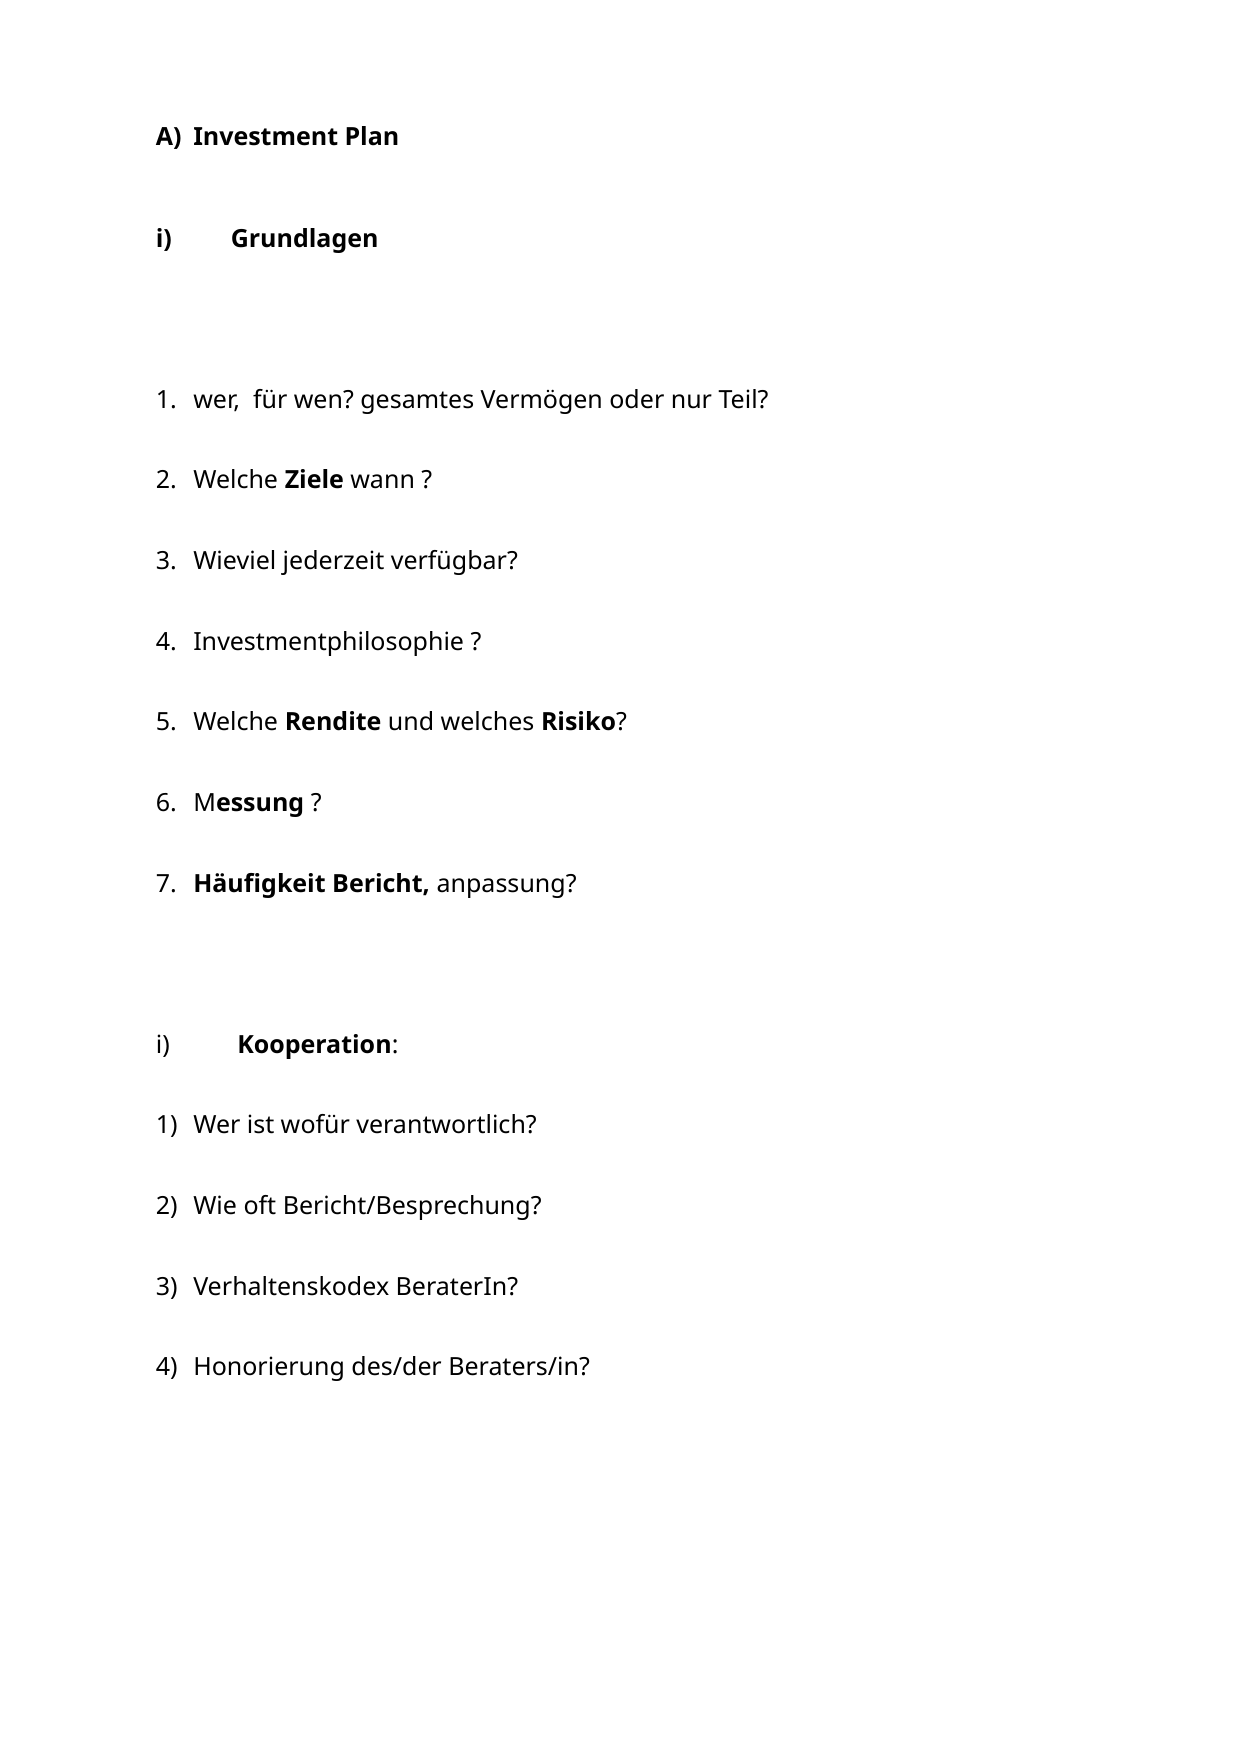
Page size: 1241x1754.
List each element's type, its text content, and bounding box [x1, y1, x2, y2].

list Messung ? [156, 785, 1122, 819]
list wer, für wen? gesamtes Vermögen oder nur Teil? [156, 382, 1122, 416]
list Verhaltenskodex BeraterIn? [156, 1268, 1122, 1302]
list Wieviel jederzeit verfügbar? [156, 543, 1122, 577]
list Honorierung des/der Beraters/in? [156, 1349, 1122, 1383]
list Grundlagen [156, 220, 1122, 254]
list Welche Ziele wann ? [156, 462, 1122, 496]
list Häufigkeit Bericht, anpassung? [156, 865, 1122, 899]
list Wie oft Bericht/Besprechung? [156, 1188, 1122, 1222]
list Investmentphilosophie ? [156, 623, 1122, 657]
list Wer ist wofür verantwortlich? [156, 1107, 1122, 1141]
list Investment Plan [156, 118, 1122, 152]
list Welche Rendite und welches Risiko? [156, 704, 1122, 738]
list Kooperation: [156, 1027, 1122, 1061]
